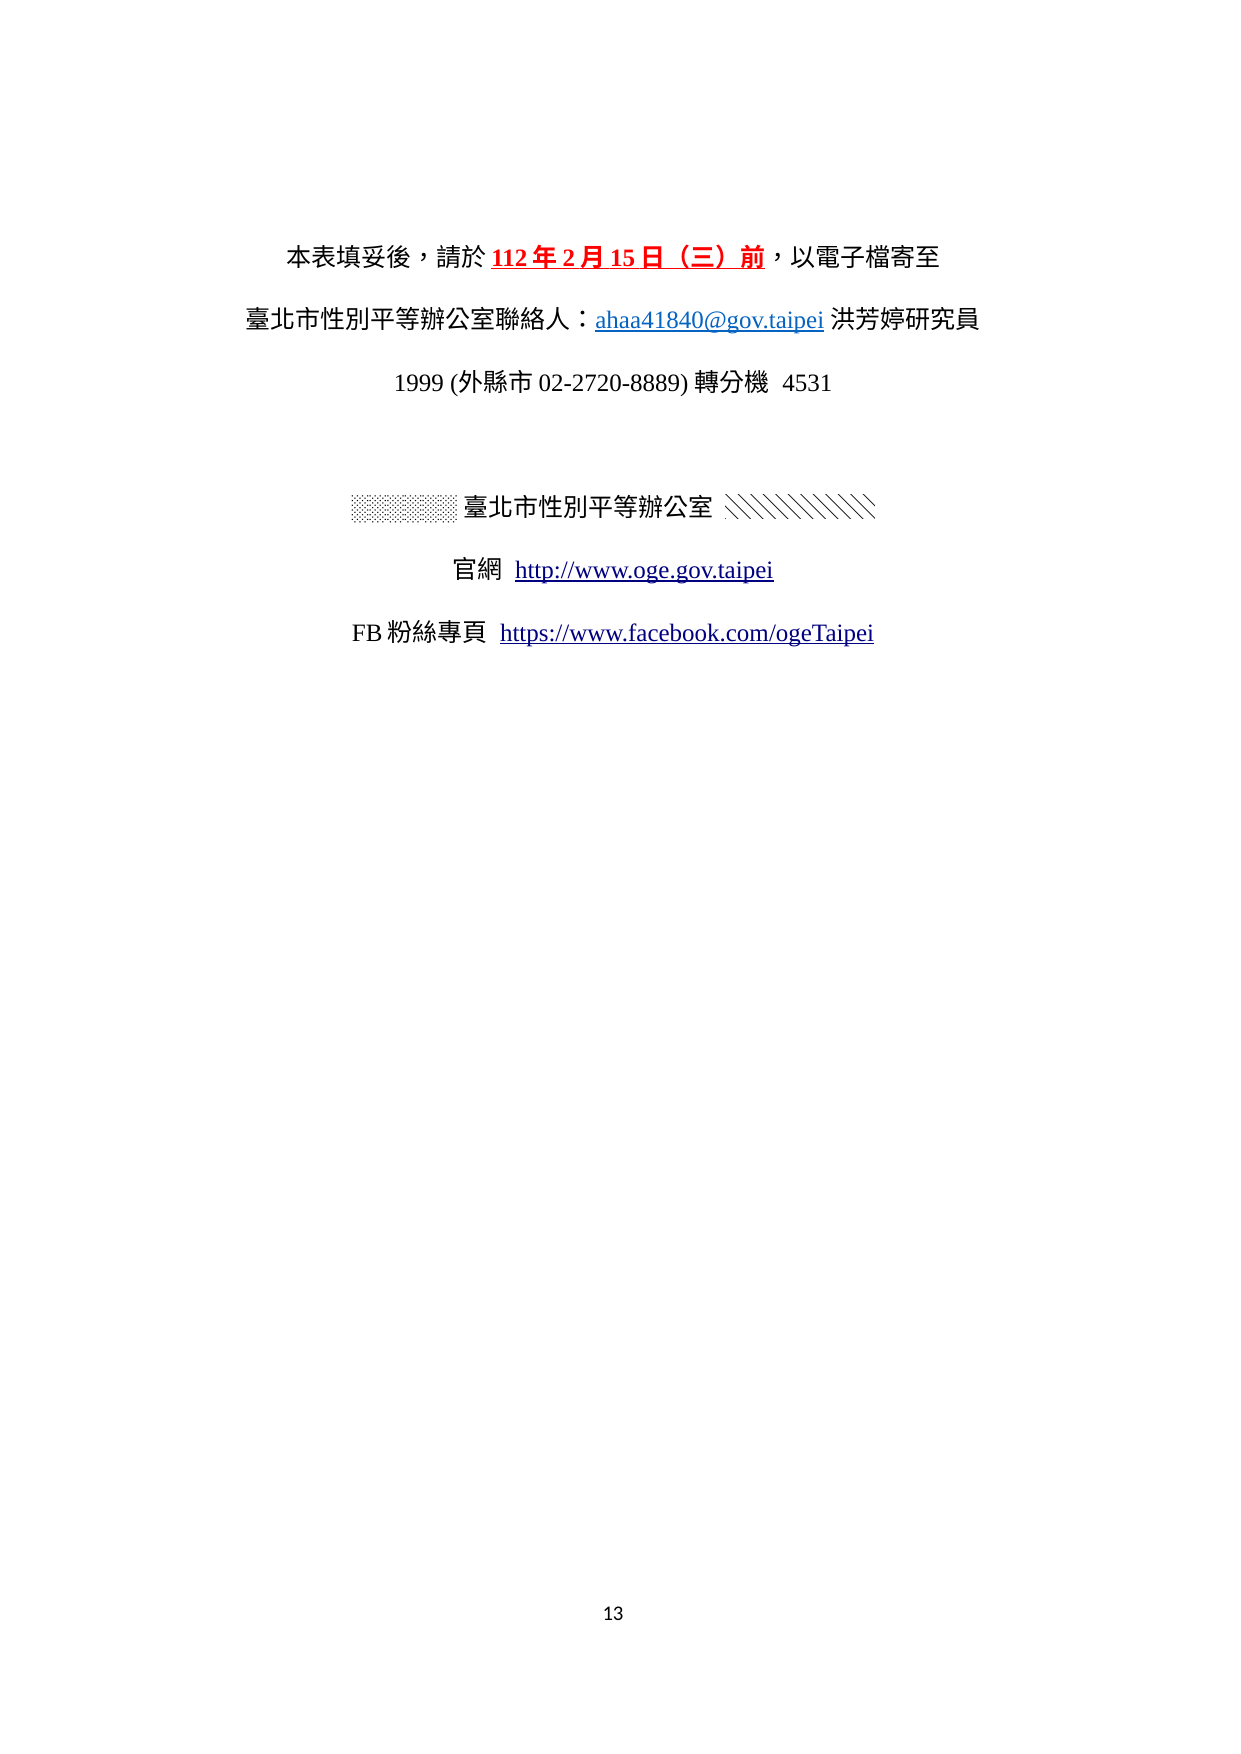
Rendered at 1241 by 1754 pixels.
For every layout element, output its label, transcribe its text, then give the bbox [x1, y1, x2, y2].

text ░░░░░░ 臺北市性別平等辦公室 ░░░░░░ [162, 464, 1063, 526]
text 官網 http://www.oge.gov.taipei [162, 526, 1063, 589]
text 本表填妥後，請於112年2月15日（三）前，以電子檔寄至 臺北市性別平等辦公室聯絡人：ahaa41840@gov.taipei 洪芳婷研究員​ 1999 (外縣市02-2720-8889) 轉分機 4531 [162, 214, 1063, 401]
text FB粉絲專頁 https://www.facebook.com/ogeTaipei [162, 589, 1063, 651]
